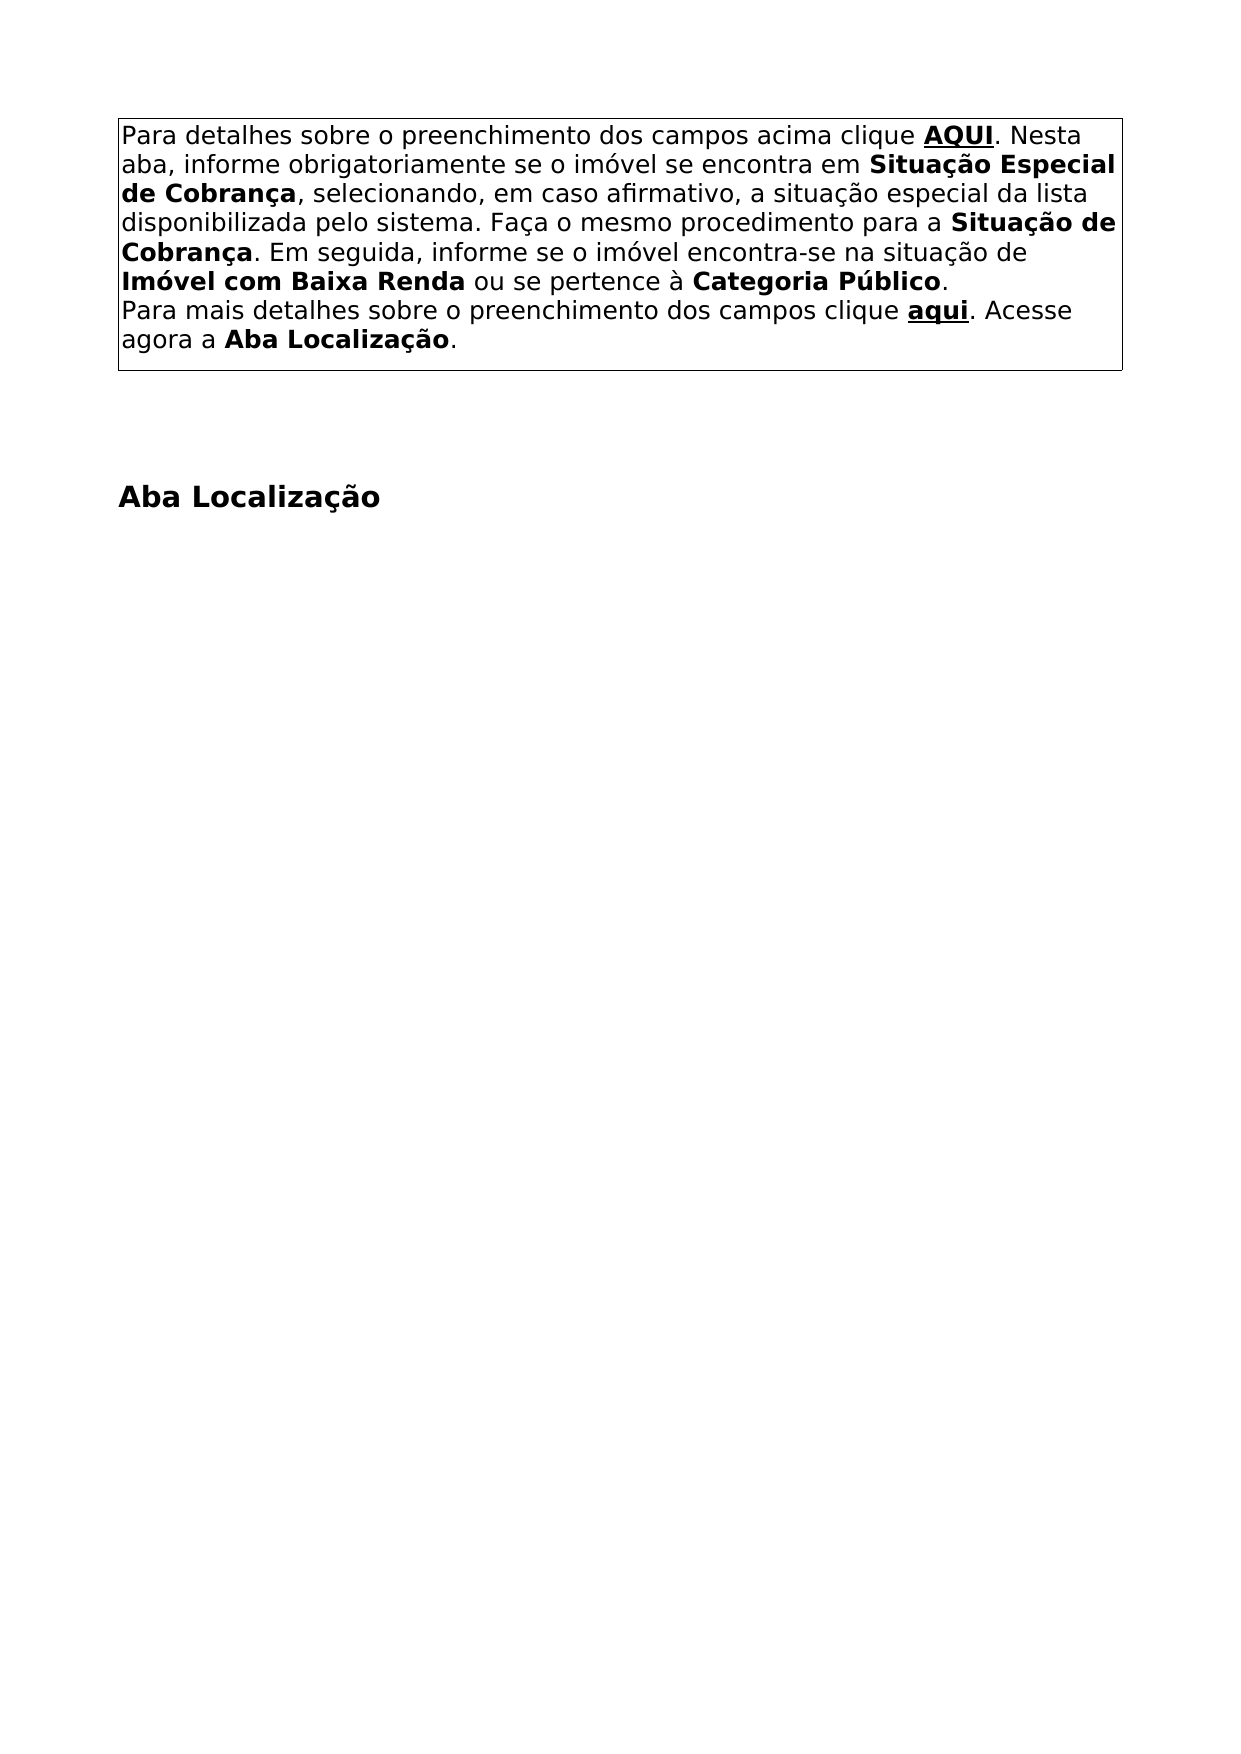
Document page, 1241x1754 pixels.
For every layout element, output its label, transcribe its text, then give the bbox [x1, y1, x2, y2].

subtitle Aba Localização [118, 481, 1122, 514]
table_header Para detalhes sobre o preenchimento dos campos acima clique AQUI. Nesta aba, informe obrigatoriamente se o imóvel se encontra em Situação Especial de Cobrança, selecionando, em caso afirmativo, a situação especial da lista disponibilizada pelo sistema. Faça o mesmo procedimento para a Situação de Cobrança. Em seguida, informe se o imóvel encontra-se na situação de Imóvel com Baixa Renda ou se pertence à Categoria Público. Para mais detalhes sobre o preenchimento dos campos clique aqui. Acesse agora a Aba Localização. [119, 119, 1122, 370]
